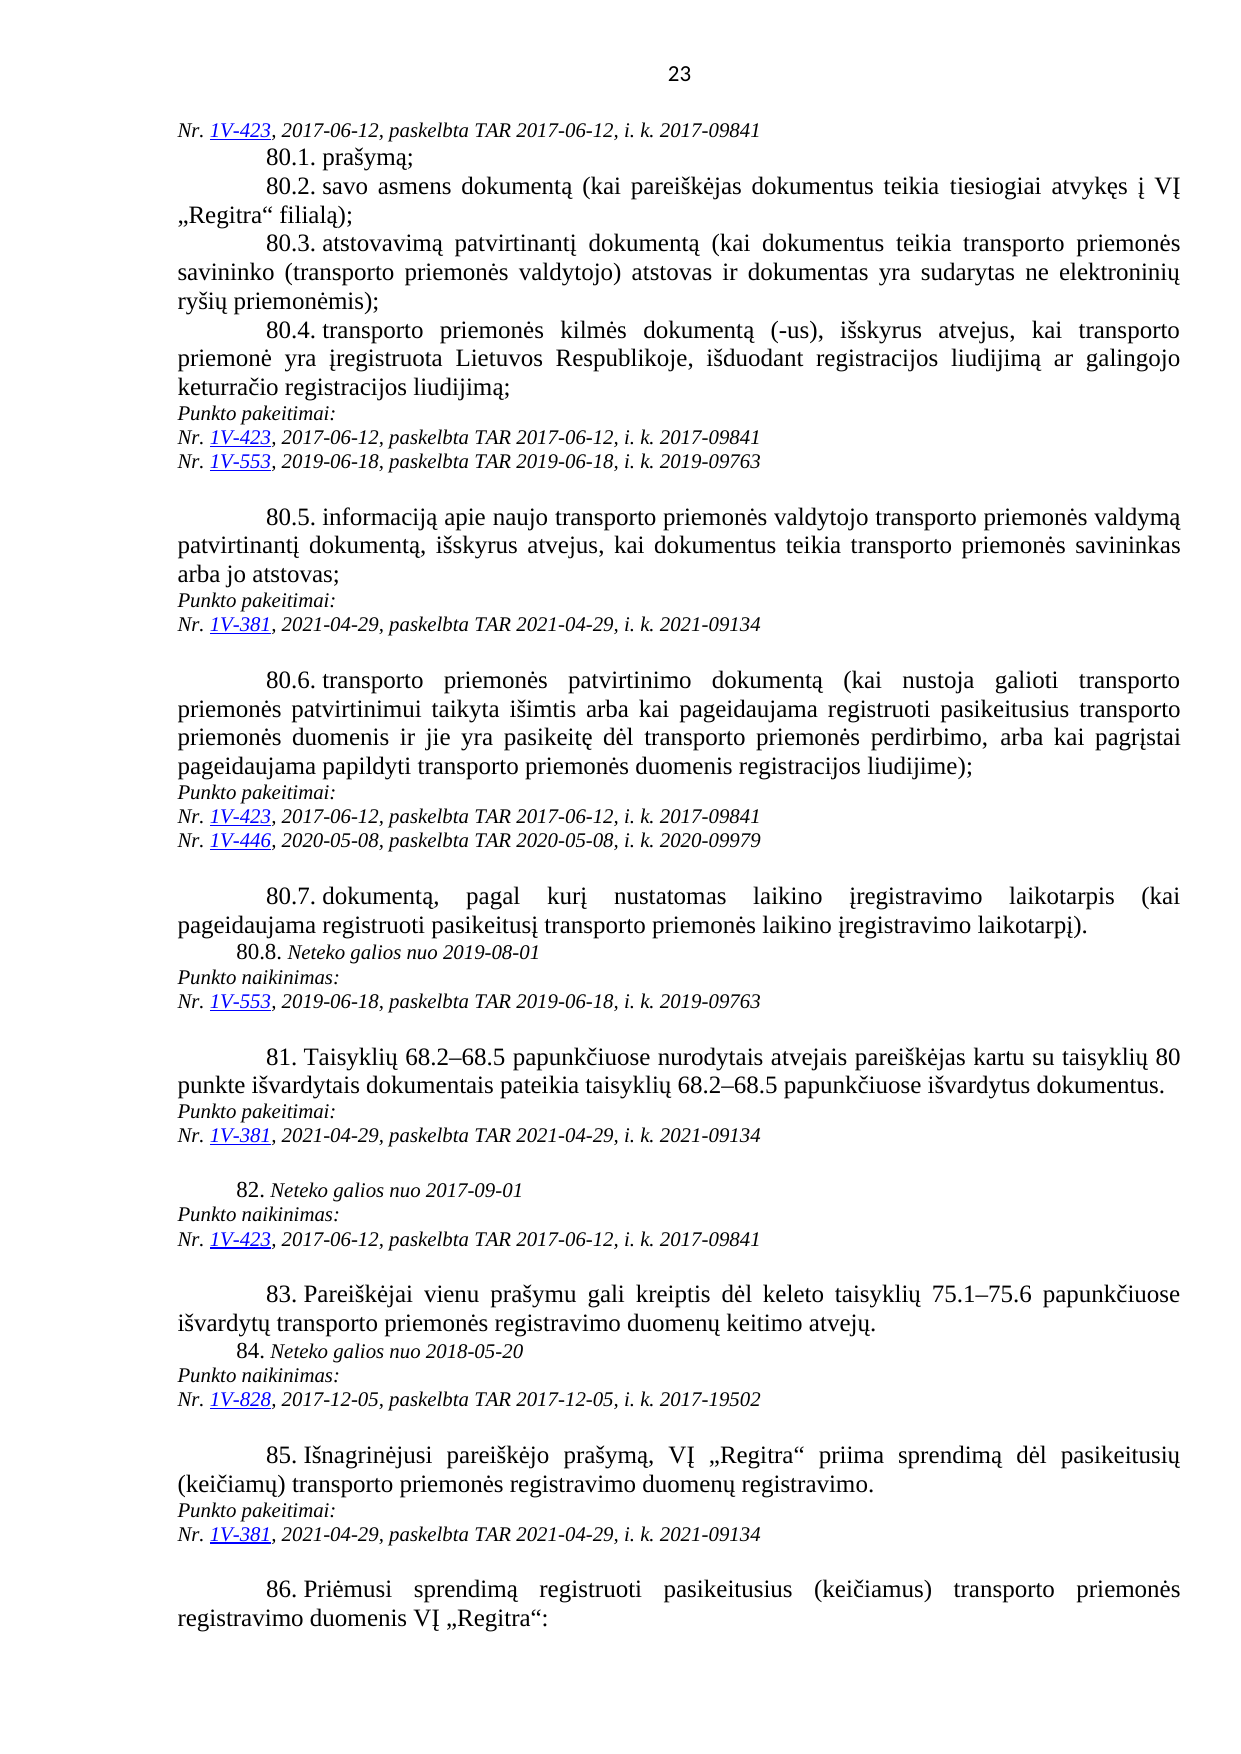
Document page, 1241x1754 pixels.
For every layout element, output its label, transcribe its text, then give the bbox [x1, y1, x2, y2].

text 80.1. prašymą; [177, 142, 1181, 171]
text Punkto naikinimas: [177, 1202, 1181, 1226]
text Punkto naikinimas: [177, 1363, 1181, 1387]
text Punkto pakeitimai: [177, 1497, 1181, 1522]
text 84. Neteko galios nuo 2018-05-20 [177, 1337, 1181, 1363]
text 80.2. savo asmens dokumentą (kai pareiškėjas dokumentus teikia tiesiogiai atvykęs į VĮ „Regitra“ filialą); [177, 171, 1181, 228]
text Punkto naikinimas: [177, 965, 1181, 989]
text 80.7. dokumentą, pagal kurį nustatomas laikino įregistravimo laikotarpis (kai pageidaujama registruoti pasikeitusį transporto priemonės laikino įregistravimo laikotarpį). [177, 881, 1181, 938]
text Nr. 1V-381, 2021-04-29, paskelbta TAR 2021-04-29, i. k. 2021-09134 [177, 1522, 1181, 1546]
text Nr. 1V-446, 2020-05-08, paskelbta TAR 2020-05-08, i. k. 2020-09979 [177, 828, 1181, 852]
text 80.3. atstovavimą patvirtinantį dokumentą (kai dokumentus teikia transporto priemonės savininko (transporto priemonės valdytojo) atstovas ir dokumentas yra sudarytas ne elektroninių ryšių priemonėmis); [177, 228, 1181, 315]
text 80.8. Neteko galios nuo 2019-08-01 [177, 938, 1181, 965]
text Punkto pakeitimai: [177, 780, 1181, 804]
text 80.5. informaciją apie naujo transporto priemonės valdytojo transporto priemonės valdymą patvirtinantį dokumentą, išskyrus atvejus, kai dokumentus teikia transporto priemonės savininkas arba jo atstovas; [177, 502, 1181, 588]
text Nr. 1V-423, 2017-06-12, paskelbta TAR 2017-06-12, i. k. 2017-09841 [177, 1226, 1181, 1251]
text 82. Neteko galios nuo 2017-09-01 [177, 1176, 1181, 1202]
text 80.6. transporto priemonės patvirtinimo dokumentą (kai nustoja galioti transporto priemonės patvirtinimui taikyta išimtis arba kai pageidaujama registruoti pasikeitusius transporto priemonės duomenis ir jie yra pasikeitę dėl transporto priemonės perdirbimo, arba kai pagrįstai pageidaujama papildyti transporto priemonės duomenis registracijos liudijime); [177, 665, 1181, 780]
text Nr. 1V-828, 2017-12-05, paskelbta TAR 2017-12-05, i. k. 2017-19502 [177, 1387, 1181, 1411]
text Nr. 1V-423, 2017-06-12, paskelbta TAR 2017-06-12, i. k. 2017-09841 [177, 425, 1181, 449]
text Nr. 1V-423, 2017-06-12, paskelbta TAR 2017-06-12, i. k. 2017-09841 [177, 804, 1181, 828]
text Nr. 1V-423, 2017-06-12, paskelbta TAR 2017-06-12, i. k. 2017-09841 [177, 118, 1181, 142]
text 83. Pareiškėjai vienu prašymu gali kreiptis dėl keleto taisyklių 75.1–75.6 papunkčiuose išvardytų transporto priemonės registravimo duomenų keitimo atvejų. [177, 1279, 1181, 1337]
text Nr. 1V-553, 2019-06-18, paskelbta TAR 2019-06-18, i. k. 2019-09763 [177, 989, 1181, 1013]
text 85. Išnagrinėjusi pareiškėjo prašymą, VĮ „Regitra“ priima sprendimą dėl pasikeitusių (keičiamų) transporto priemonės registravimo duomenų registravimo. [177, 1440, 1181, 1497]
text Nr. 1V-381, 2021-04-29, paskelbta TAR 2021-04-29, i. k. 2021-09134 [177, 1123, 1181, 1147]
text Punkto pakeitimai: [177, 1099, 1181, 1123]
text Punkto pakeitimai: [177, 401, 1181, 425]
text 80.4. transporto priemonės kilmės dokumentą (-us), išskyrus atvejus, kai transporto priemonė yra įregistruota Lietuvos Respublikoje, išduodant registracijos liudijimą ar galingojo keturračio registracijos liudijimą; [177, 315, 1181, 401]
text Punkto pakeitimai: [177, 588, 1181, 612]
text Nr. 1V-553, 2019-06-18, paskelbta TAR 2019-06-18, i. k. 2019-09763 [177, 449, 1181, 473]
text Nr. 1V-381, 2021-04-29, paskelbta TAR 2021-04-29, i. k. 2021-09134 [177, 612, 1181, 636]
text 81. Taisyklių 68.2–68.5 papunkčiuose nurodytais atvejais pareiškėjas kartu su taisyklių 80 punkte išvardytais dokumentais pateikia taisyklių 68.2–68.5 papunkčiuose išvardytus dokumentus. [177, 1042, 1181, 1099]
text 86. Priėmusi sprendimą registruoti pasikeitusius (keičiamus) transporto priemonės registravimo duomenis VĮ „Regitra“: [177, 1574, 1181, 1632]
